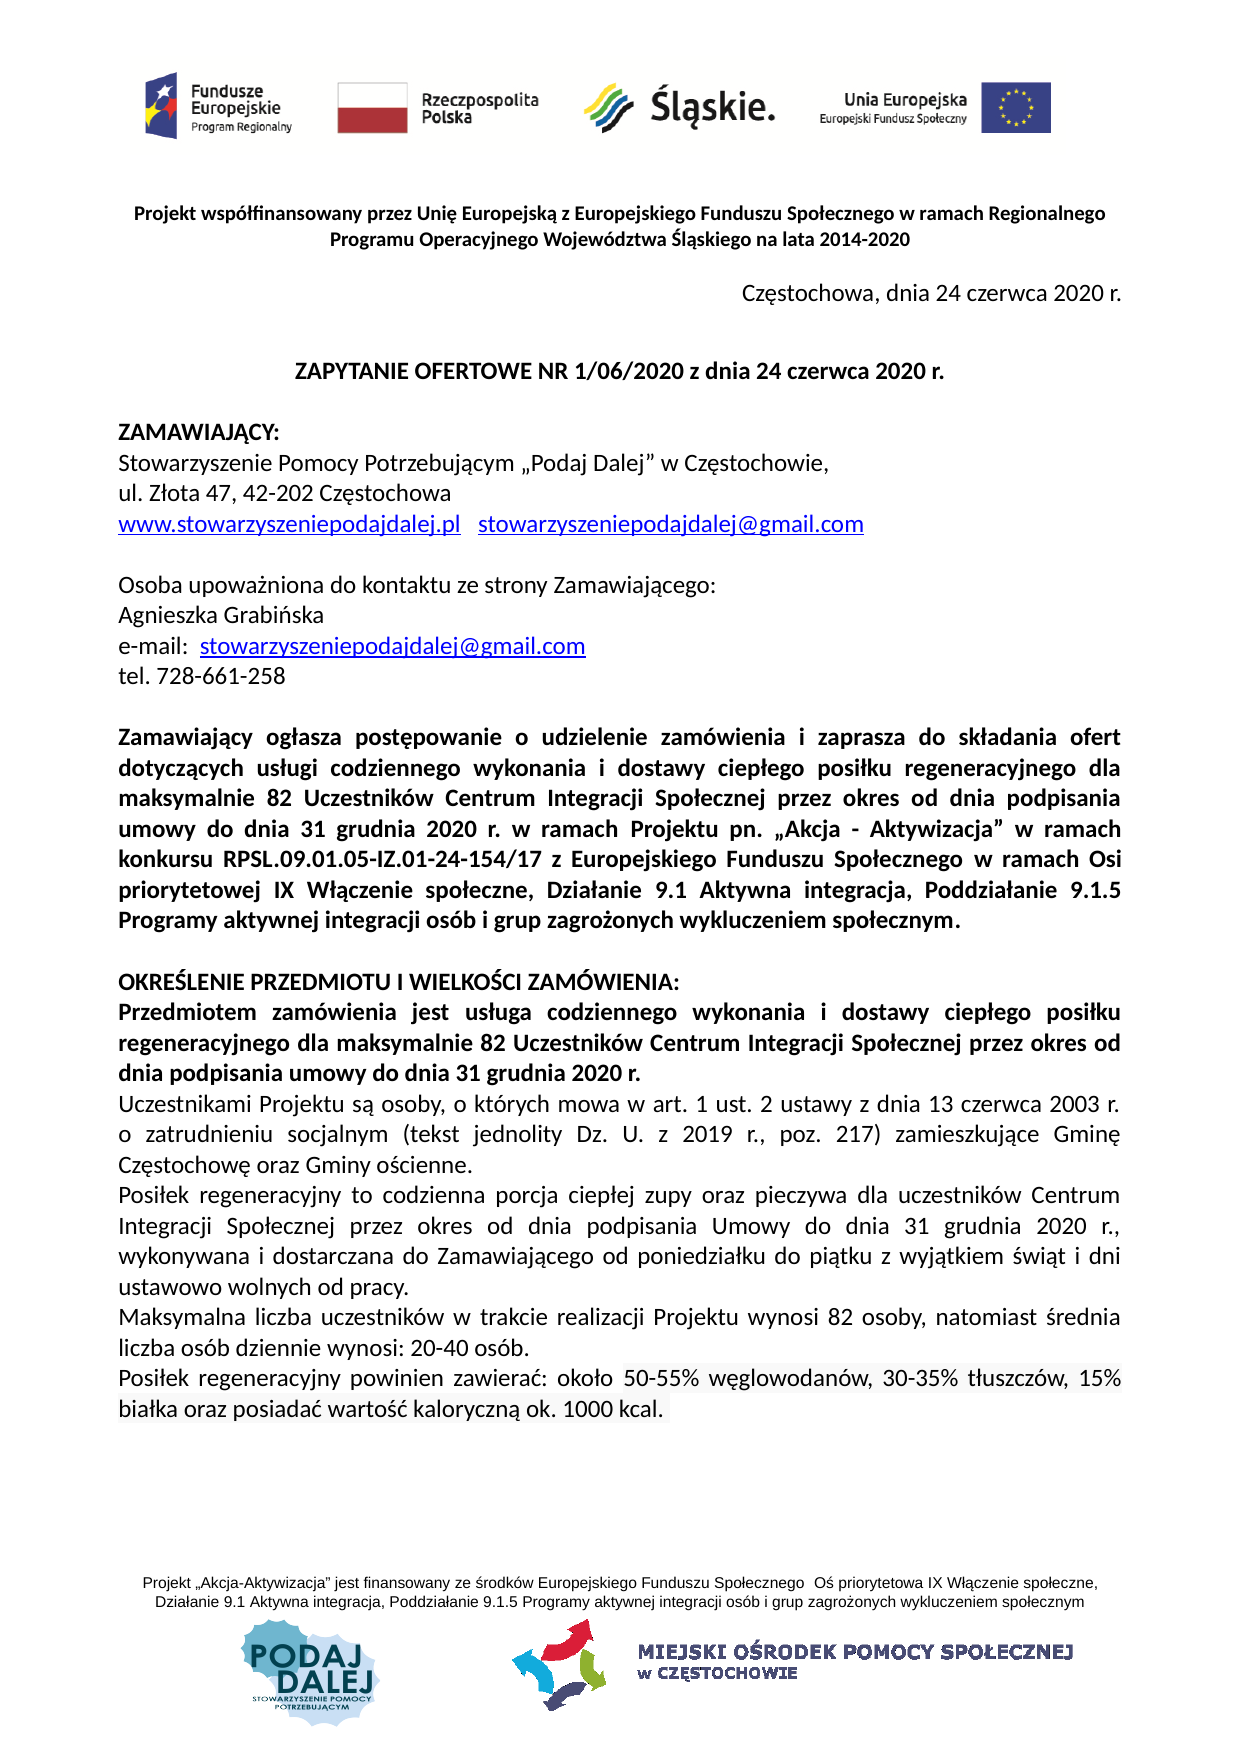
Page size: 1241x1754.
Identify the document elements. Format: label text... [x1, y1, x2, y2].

text Stowarzyszenie Pomocy Potrzebującym „Podaj Dalej” w Częstochowie, [118, 447, 1122, 477]
text Przedmiotem zamówienia jest usługa codziennego wykonania i dostawy ciepłego posiłku regeneracyjnego dla maksymalnie 82 Uczestników Centrum Integracji Społecznej przez okres od dnia podpisania umowy do dnia 31 grudnia 2020 r. [118, 996, 1122, 1088]
text Agnieszka Grabińska [118, 599, 1122, 630]
text ZAMAWIAJĄCY: [118, 416, 1122, 447]
text Częstochowa, dnia 24 czerwca 2020 r. [118, 277, 1122, 307]
text ul. Złota 47, 42-202 Częstochowa [118, 477, 1122, 508]
text Maksymalna liczba uczestników w trakcie realizacji Projektu wynosi 82 osoby, natomiast średnia liczba osób dziennie wynosi: 20-40 osób. [118, 1301, 1122, 1362]
text www.stowarzyszeniepodajdalej.pl stowarzyszeniepodajdalej@gmail.com [118, 508, 1122, 538]
text Zamawiający ogłasza postępowanie o udzielenie zamówienia i zaprasza do składania ofert dotyczących usługi codziennego wykonania i dostawy ciepłego posiłku regeneracyjnego dla maksymalnie 82 Uczestników Centrum Integracji Społecznej przez okres od dnia podpisania umowy do dnia 31 grudnia 2020 r. w ramach Projektu pn. „Akcja - Aktywizacja” w ramach konkursu RPSL.09.01.05-IZ.01-24-154/17 z Europejskiego Funduszu Społecznego w ramach Osi priorytetowej IX Włączenie społeczne, Działanie 9.1 Aktywna integracja, Poddziałanie 9.1.5 Programy aktywnej integracji osób i grup zagrożonych wykluczeniem społecznym. [118, 721, 1122, 935]
text Posiłek regeneracyjny to codzienna porcja ciepłej zupy oraz pieczywa dla uczestników Centrum Integracji Społecznej przez okres od dnia podpisania Umowy do dnia 31 grudnia 2020 r., wykonywana i dostarczana do Zamawiającego od poniedziałku do piątku z wyjątkiem świąt i dni ustawowo wolnych od pracy. [118, 1179, 1122, 1301]
text Uczestnikami Projektu są osoby, o których mowa w art. 1 ust. 2 ustawy z dnia 13 czerwca 2003 r. o zatrudnieniu socjalnym (tekst jednolity Dz. U. z 2019 r., poz. 217) zamieszkujące Gminę Częstochowę oraz Gminy ościenne. [118, 1088, 1122, 1179]
text OKREŚLENIE PRZEDMIOTU I WIELKOŚCI ZAMÓWIENIA: [118, 966, 1122, 996]
text Osoba upoważniona do kontaktu ze strony Zamawiającego: [118, 569, 1122, 599]
text ZAPYTANIE OFERTOWE NR 1/06/2020 z dnia 24 czerwca 2020 r. [118, 355, 1122, 386]
text e-mail: stowarzyszeniepodajdalej@gmail.com [118, 630, 1122, 660]
text tel. 728-661-258 [118, 660, 1122, 691]
picture [240, 1619, 381, 1727]
text Posiłek regeneracyjny powinien zawierać: około 50-55% węglowodanów, 30-35% tłuszczów, 15% białka oraz posiadać wartość kaloryczną ok. 1000 kcal. [118, 1362, 1122, 1423]
